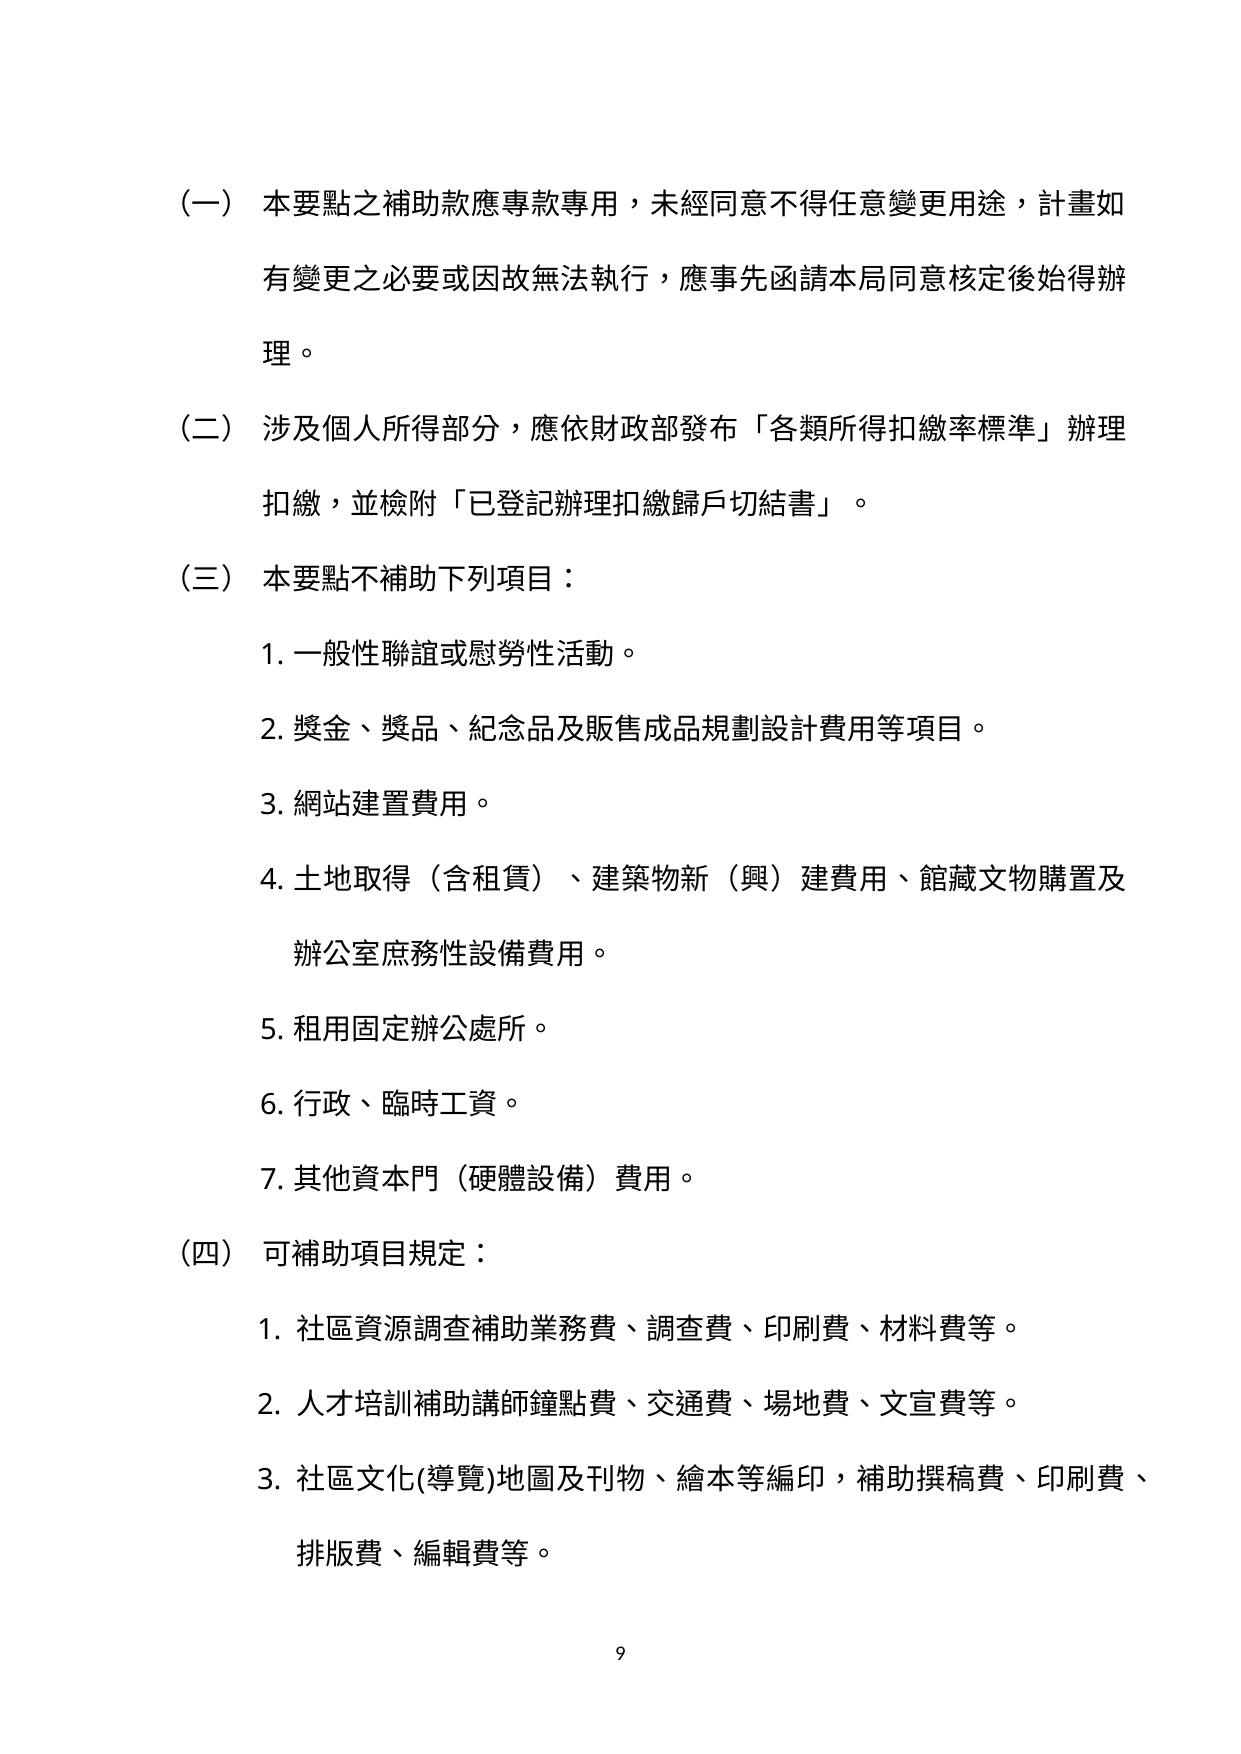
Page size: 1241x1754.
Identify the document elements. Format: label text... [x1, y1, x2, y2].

list 一般性聯誼或慰勞性活動。 [260, 614, 1128, 689]
list 本要點之補助款應專款專用，未經同意不得任意變更用途，計畫如有變更之必要或因故無法執行，應事先函請本局同意核定後始得辦理。 [162, 164, 1128, 389]
list 社區文化(導覽)地圖及刊物、繪本等編印，補助撰稿費、印刷費、排版費、編輯費等。 [257, 1439, 1128, 1589]
list 人才培訓補助講師鐘點費、交通費、場地費、文宣費等。 [257, 1364, 1128, 1439]
list 行政、臨時工資。 [260, 1064, 1128, 1139]
list 獎金、獎品、紀念品及販售成品規劃設計費用等項目。 [260, 689, 1128, 764]
list 社區資源調查補助業務費、調查費、印刷費、材料費等。 [257, 1289, 1128, 1364]
list 涉及個人所得部分，應依財政部發布「各類所得扣繳率標準」辦理扣繳，並檢附「已登記辦理扣繳歸戶切結書」。 [162, 389, 1128, 539]
list 租用固定辦公處所。 [260, 989, 1128, 1064]
list 本要點不補助下列項目： [162, 539, 1128, 614]
list 網站建置費用。 [260, 764, 1128, 839]
list 土地取得（含租賃）、建築物新（興）建費用、館藏文物購置及辦公室庶務性設備費用。 [260, 839, 1128, 989]
list 其他資本門（硬體設備）費用。 [260, 1139, 1128, 1214]
list 可補助項目規定： [162, 1214, 1128, 1289]
